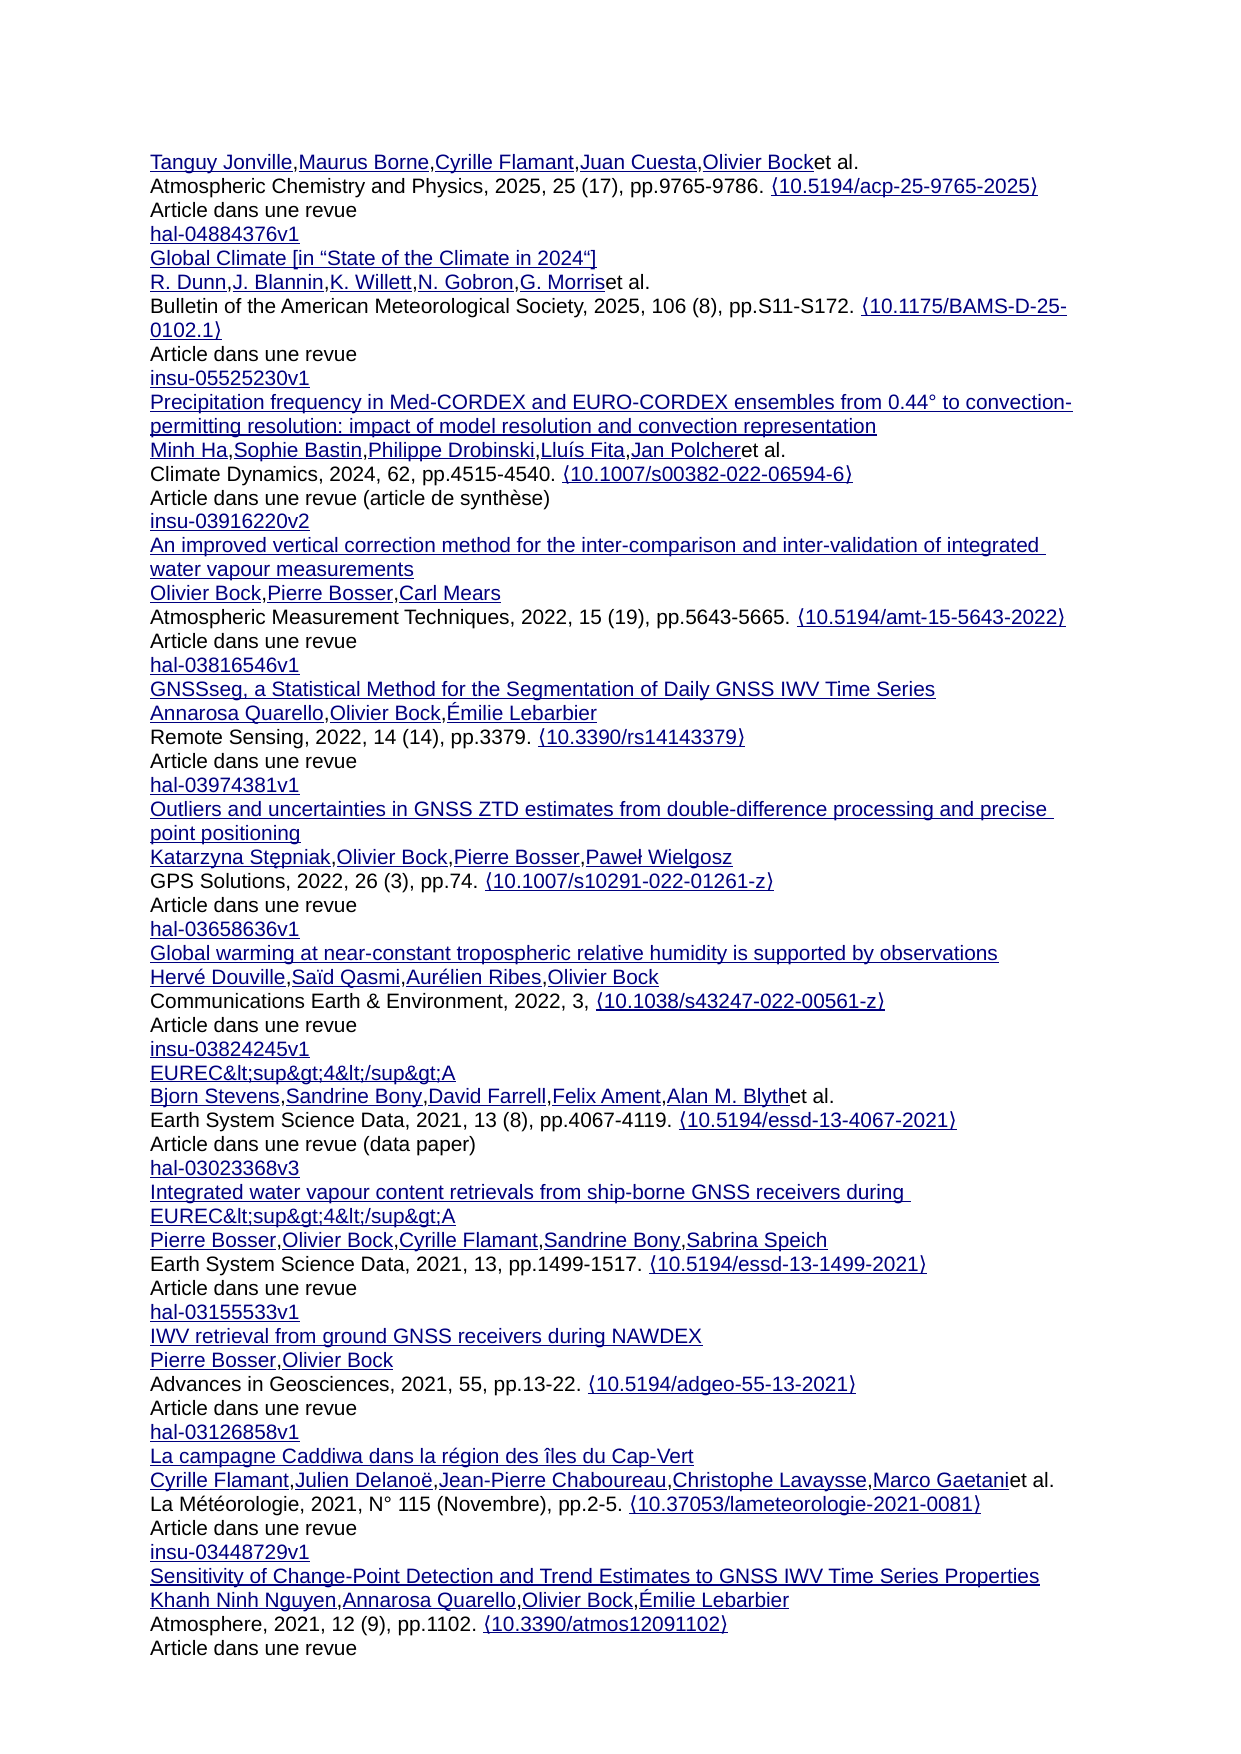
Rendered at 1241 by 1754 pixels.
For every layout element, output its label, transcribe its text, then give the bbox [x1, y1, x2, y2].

table_cell GNSSseg, a Statistical Method for the Segmentation of Daily GNSS IWV Time Series Annarosa Quarello,Olivier Bock,Émilie Lebarbier Remote Sensing, 2022, 14 (14), pp.3379. ⟨10.3390/rs14143379⟩ Article dans une revue hal-03974381v1 [150, 677, 1090, 797]
table_cell Global Climate [in “State of the Climate in 2024“] R. Dunn,J. Blannin,K. Willett,N. Gobron,G. Morriset al. Bulletin of the American Meteorological Society, 2025, 106 (8), pp.S11-S172. ⟨10.1175/BAMS-D-25-0102.1⟩ Article dans une revue insu-05525230v1 [150, 246, 1090, 389]
table_cell IWV retrieval from ground GNSS receivers during NAWDEX Pierre Bosser,Olivier Bock Advances in Geosciences, 2021, 55, pp.13-22. ⟨10.5194/adgeo-55-13-2021⟩ Article dans une revue hal-03126858v1 [150, 1324, 1090, 1444]
table_cell An improved vertical correction method for the inter-comparison and inter-validation of integrated water vapour measurements Olivier Bock,Pierre Bosser,Carl Mears Atmospheric Measurement Techniques, 2022, 15 (19), pp.5643-5665. ⟨10.5194/amt-15-5643-2022⟩ Article dans une revue hal-03816546v1 [150, 533, 1090, 677]
table_cell Global warming at near-constant tropospheric relative humidity is supported by observations Hervé Douville,Saïd Qasmi,Aurélien Ribes,Olivier Bock Communications Earth & Environment, 2022, 3, ⟨10.1038/s43247-022-00561-z⟩ Article dans une revue insu-03824245v1 [150, 941, 1090, 1060]
table_cell Integrated water vapour content retrievals from ship-borne GNSS receivers during EUREC&lt;sup&gt;4&lt;/sup&gt;A Pierre Bosser,Olivier Bock,Cyrille Flamant,Sandrine Bony,Sabrina Speich Earth System Science Data, 2021, 13, pp.1499-1517. ⟨10.5194/essd-13-1499-2021⟩ Article dans une revue hal-03155533v1 [150, 1180, 1090, 1324]
table_cell Sensitivity of Change-Point Detection and Trend Estimates to GNSS IWV Time Series Properties Khanh Ninh Nguyen,Annarosa Quarello,Olivier Bock,Émilie Lebarbier Atmosphere, 2021, 12 (9), pp.1102. ⟨10.3390/atmos12091102⟩ Article dans une revue [150, 1564, 1090, 1659]
table_cell Precipitation frequency in Med-CORDEX and EURO-CORDEX ensembles from 0.44° to convection-permitting resolution: impact of model resolution and convection representation Minh Ha,Sophie Bastin,Philippe Drobinski,Lluís Fita,Jan Polcheret al. Climate Dynamics, 2024, 62, pp.4515-4540. ⟨10.1007/s00382-022-06594-6⟩ Article dans une revue (article de synthèse) insu-03916220v2 [150, 390, 1090, 533]
table_cell EUREC&lt;sup&gt;4&lt;/sup&gt;A Bjorn Stevens,Sandrine Bony,David Farrell,Felix Ament,Alan M. Blythet al. Earth System Science Data, 2021, 13 (8), pp.4067-4119. ⟨10.5194/essd-13-4067-2021⟩ Article dans une revue (data paper) hal-03023368v3 [150, 1060, 1090, 1180]
table_cell La campagne Caddiwa dans la région des îles du Cap-Vert Cyrille Flamant,Julien Delanoë,Jean-Pierre Chaboureau,Christophe Lavaysse,Marco Gaetaniet al. La Météorologie, 2021, N° 115 (Novembre), pp.2-5. ⟨10.37053/lameteorologie-2021-0081⟩ Article dans une revue insu-03448729v1 [150, 1444, 1090, 1563]
table_cell Outliers and uncertainties in GNSS ZTD estimates from double-difference processing and precise point positioning Katarzyna Stępniak,Olivier Bock,Pierre Bosser,Paweł Wielgosz GPS Solutions, 2022, 26 (3), pp.74. ⟨10.1007/s10291-022-01261-z⟩ Article dans une revue hal-03658636v1 [150, 797, 1090, 941]
table_header Tanguy Jonville,Maurus Borne,Cyrille Flamant,Juan Cuesta,Olivier Bocket al. Atmospheric Chemistry and Physics, 2025, 25 (17), pp.9765-9786. ⟨10.5194/acp-25-9765-2025⟩ Article dans une revue hal-04884376v1 [150, 150, 1090, 246]
